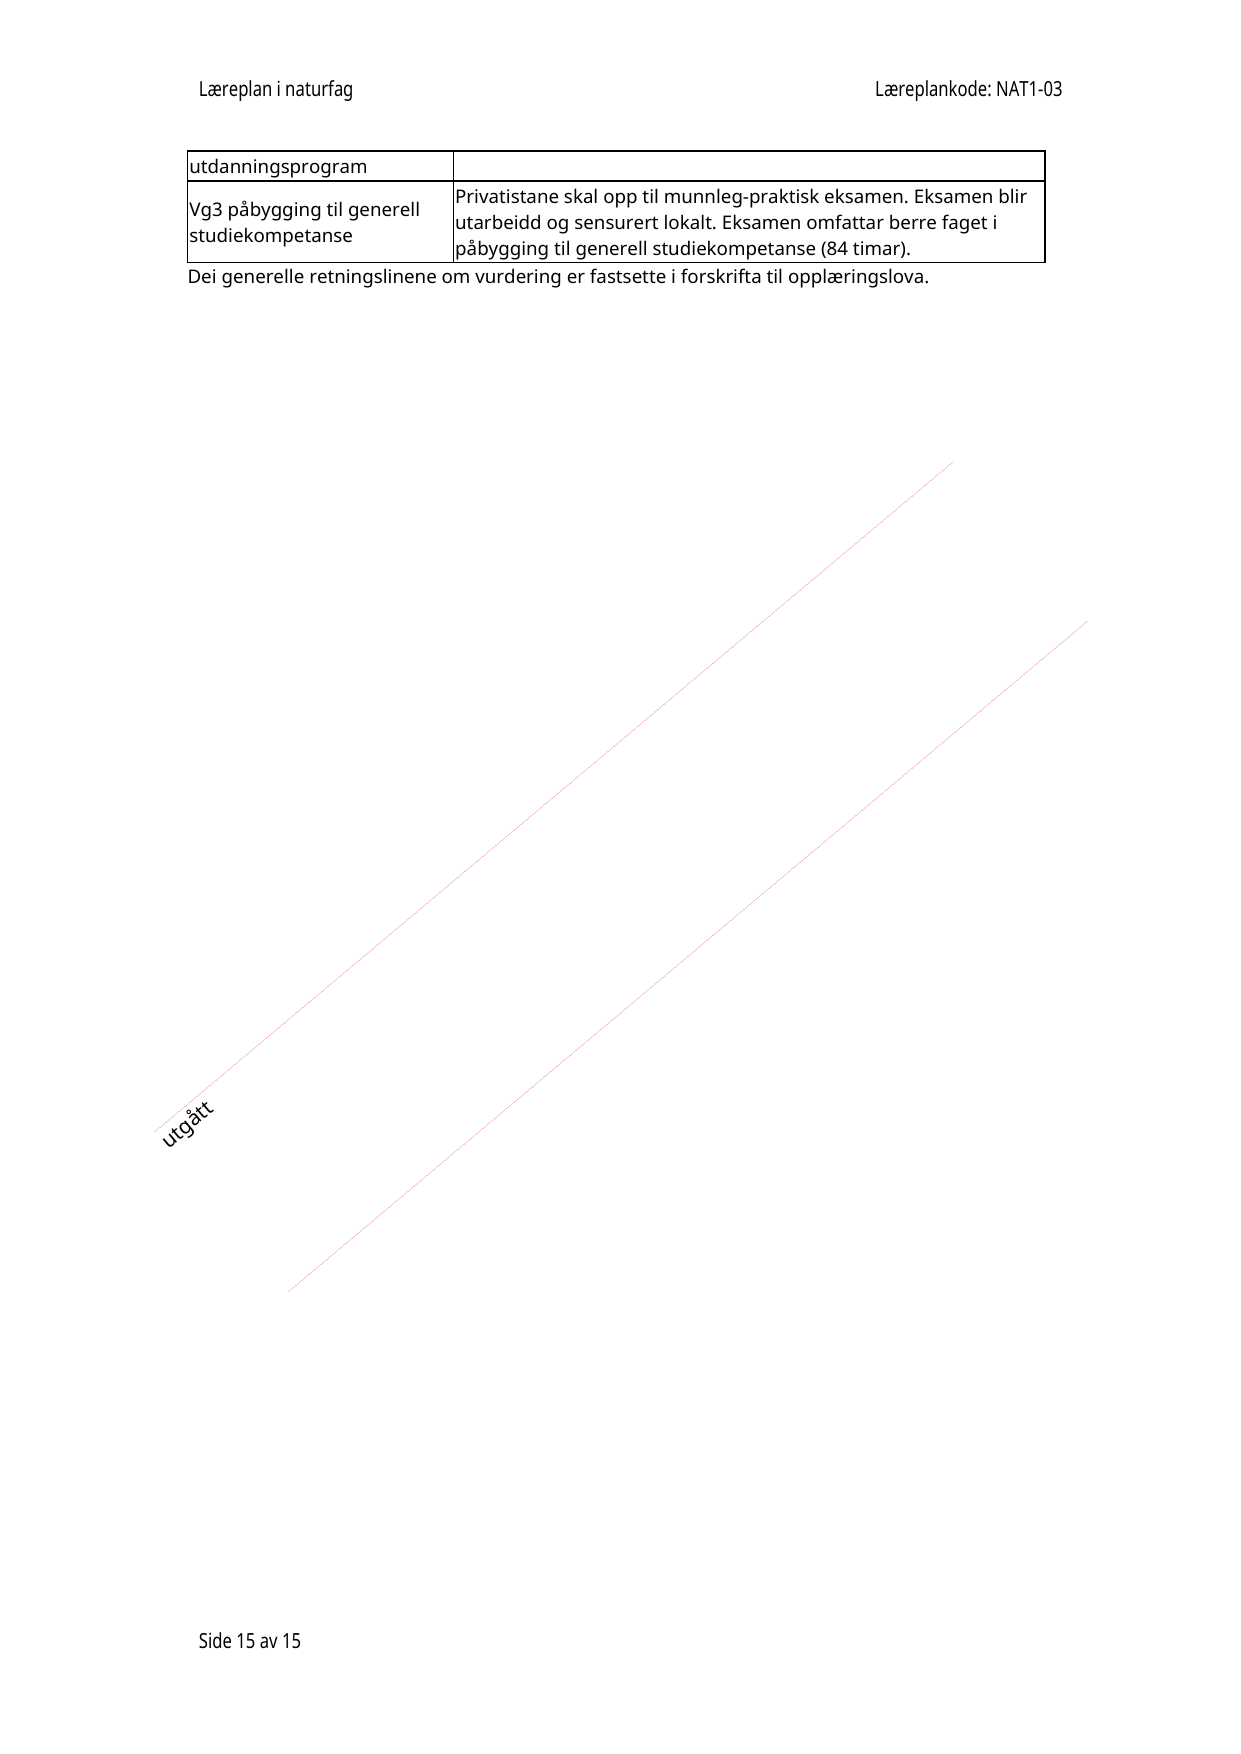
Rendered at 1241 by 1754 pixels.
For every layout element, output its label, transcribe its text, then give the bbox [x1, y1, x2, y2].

table_cell Vg3 påbygging til generell studiekompetanse [188, 182, 453, 262]
table_cell [454, 152, 1044, 180]
text Dei generelle retningslinene om vurdering er fastsette i forskrifta til opplæringslova. [929, 264, 1053, 289]
